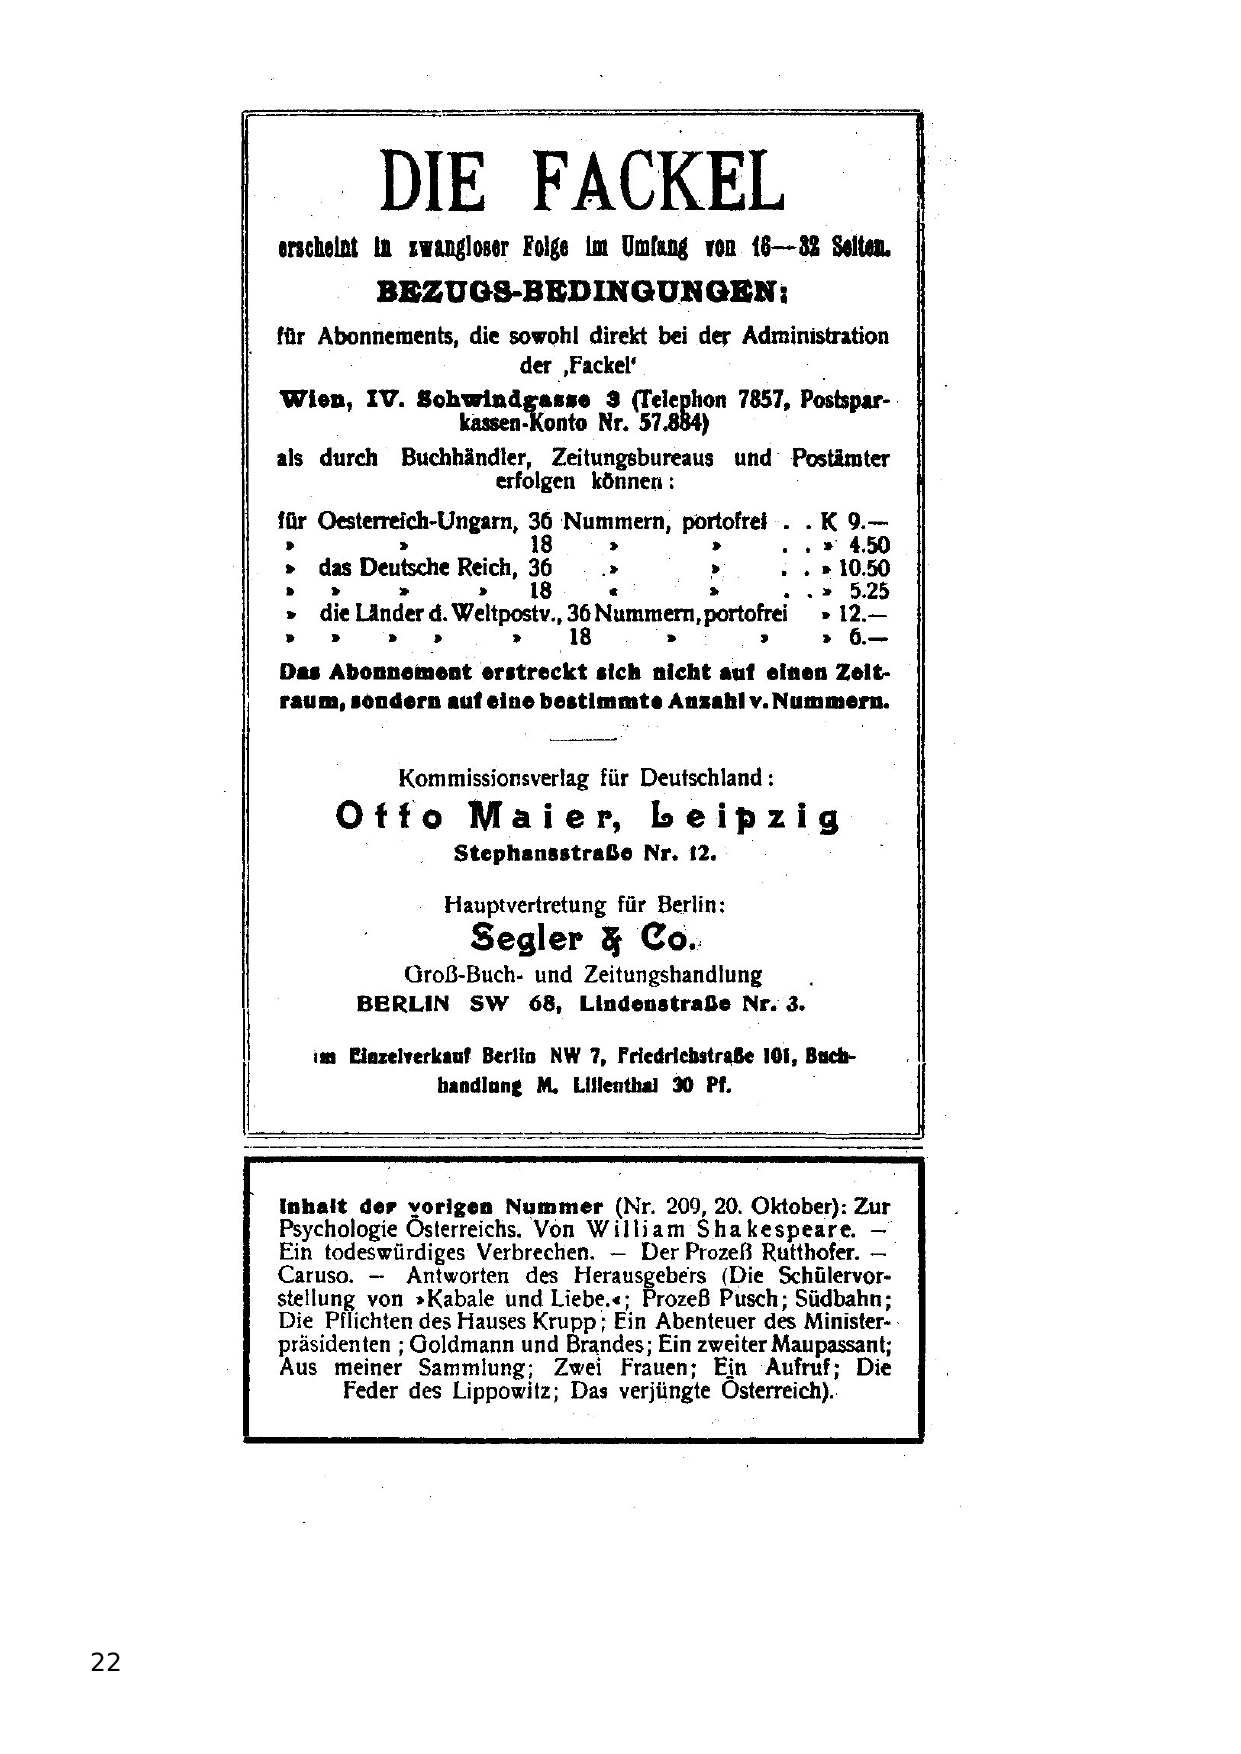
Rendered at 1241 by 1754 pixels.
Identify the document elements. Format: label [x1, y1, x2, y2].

picture [219, 75, 961, 1524]
